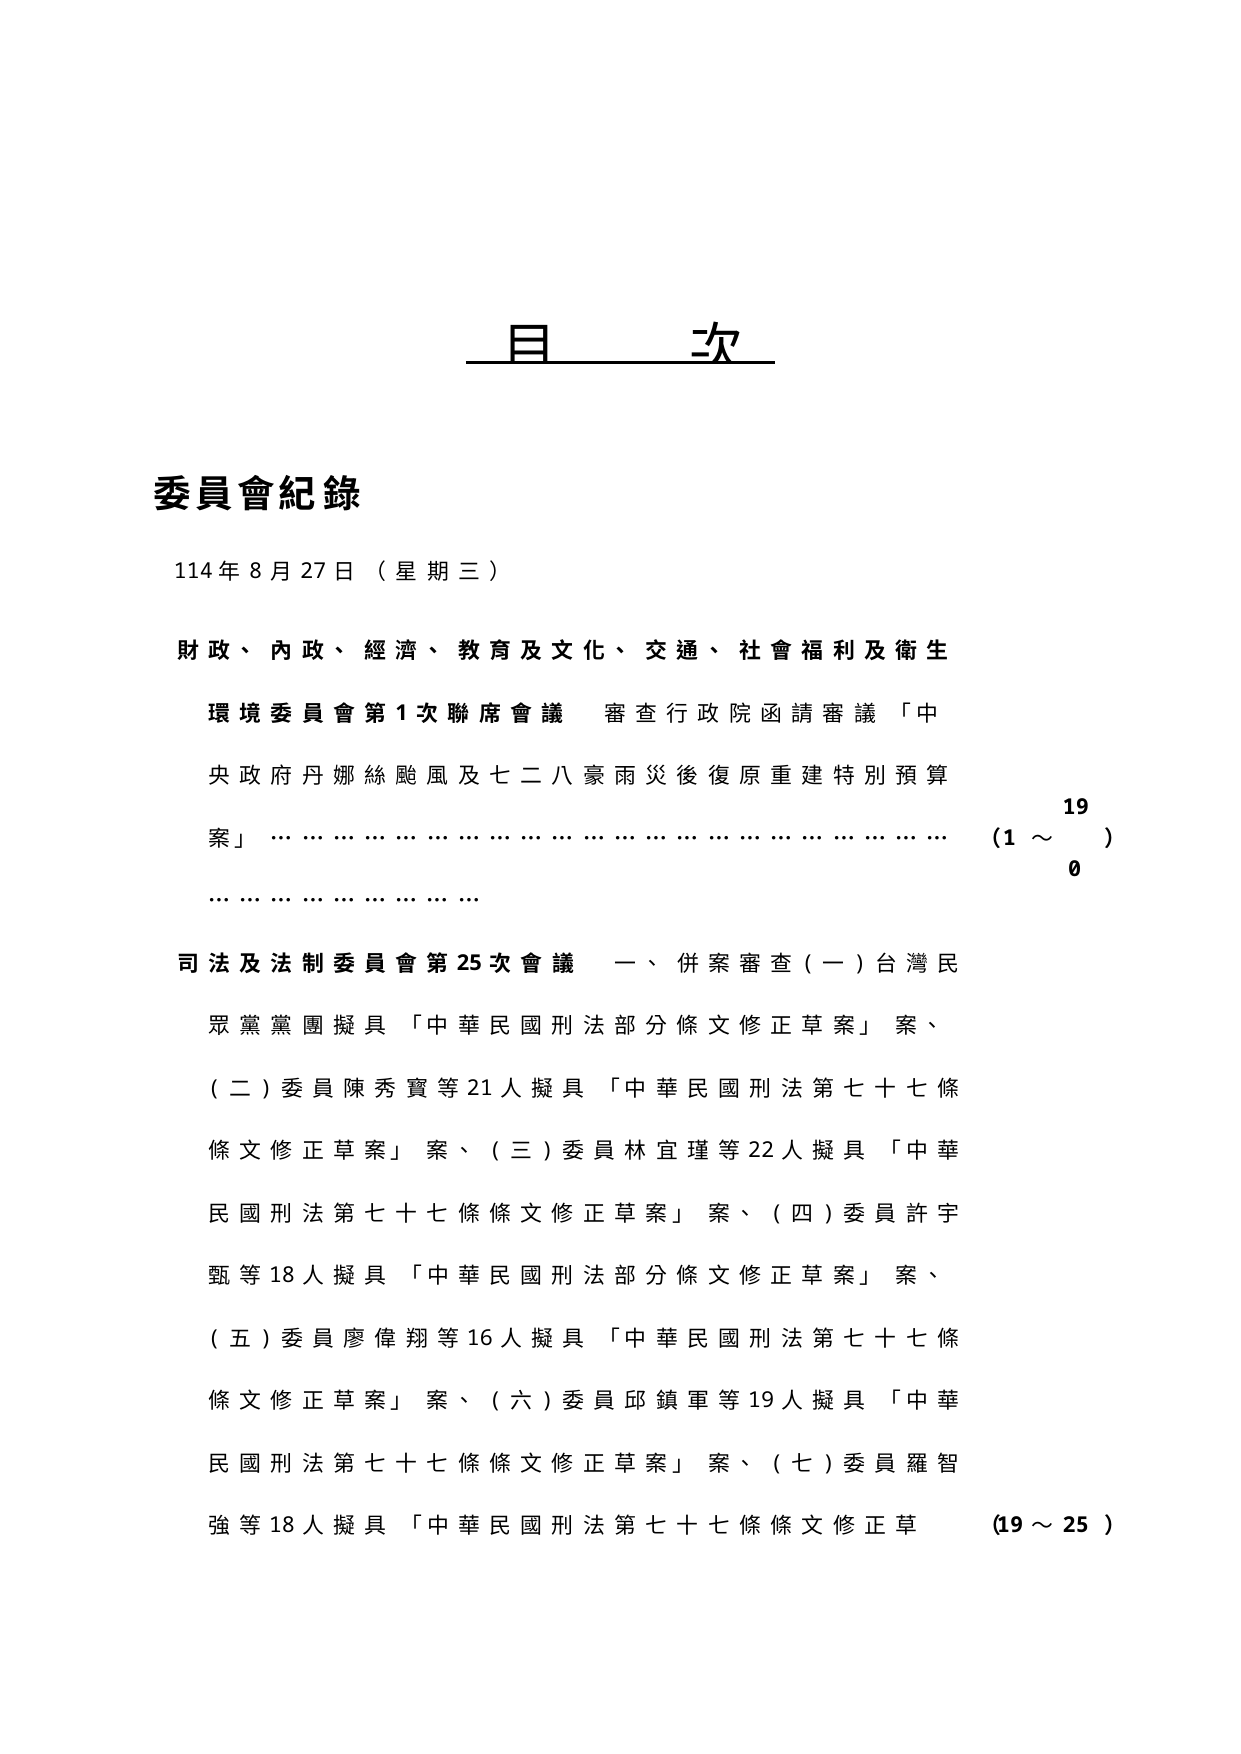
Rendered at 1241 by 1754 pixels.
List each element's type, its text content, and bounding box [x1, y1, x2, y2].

table_cell 司法及法制委員會第25次會議 一、併案審查(一)台灣民眾黨黨團擬具「中華民國刑法部分條文修正草案」案、(二)委員陳秀寳等21人擬具「中華民國刑法第七十七條條文修正草案」案、(三)委員林宜瑾等22人擬具「中華民國刑法第七十七條條文修正草案」案、(四)委員許宇甄等18人擬具「中華民國刑法部分條文修正草案」案、(五)委員廖偉翔等16人擬具「中華民國刑法第七十七條條文修正草案」案、(六)委員邱鎮軍等19人擬具「中華民國刑法第七十七條條文修正草案」案、(七)委員羅智強等18人擬具「中華民國刑法第七十七條條文修正草 [150, 931, 967, 1556]
table_cell 1 [986, 618, 1023, 931]
table_cell ） [1091, 618, 1108, 931]
table_cell ） [1091, 931, 1108, 1556]
table_cell ～ [1023, 931, 1053, 1556]
table_cell 191 [986, 931, 1023, 1556]
table_cell 25 [1053, 931, 1091, 1556]
table_cell （ [967, 931, 986, 1556]
table_cell 財政、內政、經濟、教育及文化、交通、社會福利及衛生環境委員會第1次聯席會議 審查行政院函請審議「中央政府丹娜絲颱風及七二八豪雨災後復原重建特別預算案」………………………………………………………………………………… [150, 618, 967, 931]
table_cell ～ [1023, 618, 1053, 931]
table_header 委員會紀錄 114年8月27日（星期三） [150, 443, 1108, 618]
table_cell （ [967, 618, 986, 931]
table_header 目 次 [466, 281, 774, 361]
table_cell 190 [1053, 618, 1091, 931]
